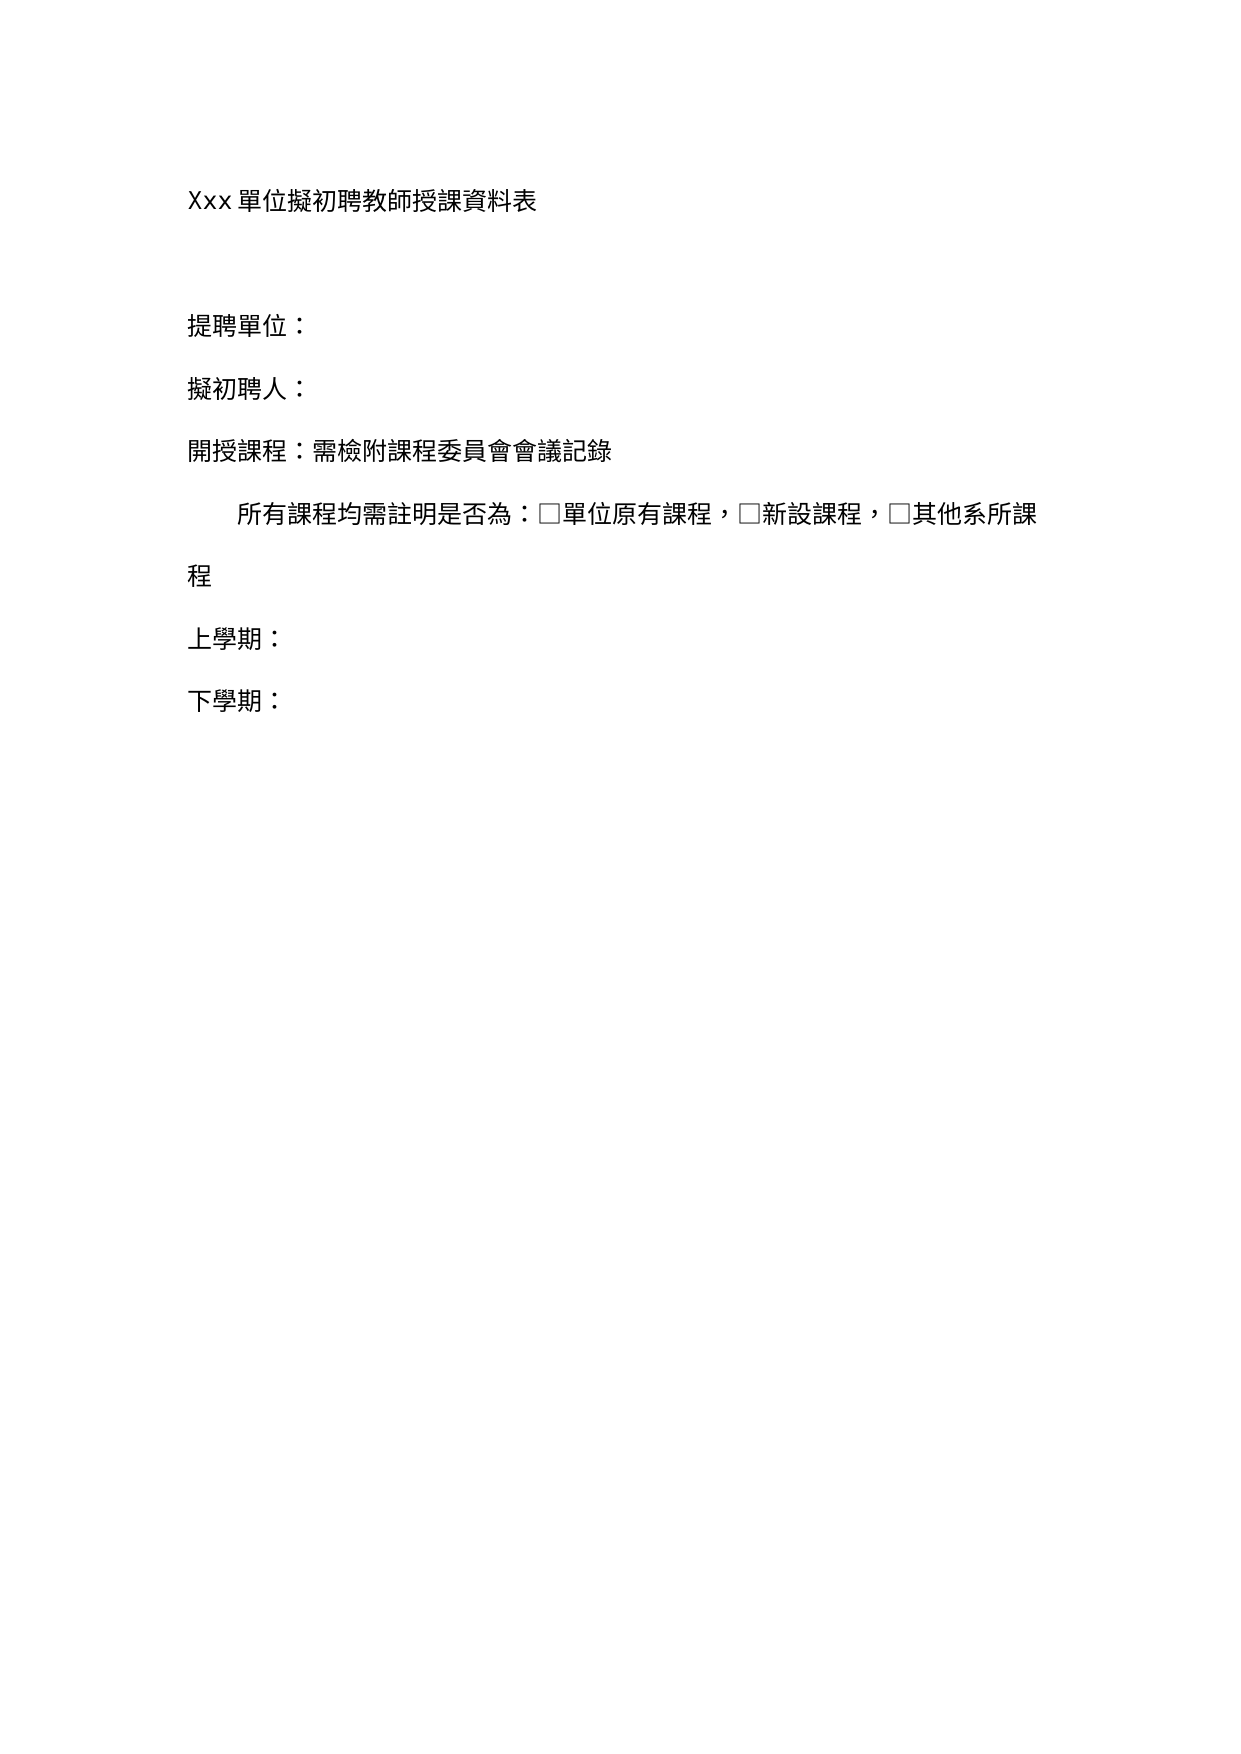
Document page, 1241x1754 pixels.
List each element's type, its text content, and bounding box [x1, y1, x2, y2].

text 擬初聘人： [187, 346, 1053, 408]
text 上學期： [187, 596, 1053, 658]
text 開授課程：需檢附課程委員會會議記錄 [187, 408, 1053, 471]
text 所有課程均需註明是否為：□單位原有課程，□新設課程，□其他系所課程 [187, 471, 1053, 596]
text 下學期： [187, 658, 1053, 721]
text 提聘單位： [187, 283, 1053, 346]
text Xxx單位擬初聘教師授課資料表 [187, 158, 1053, 221]
